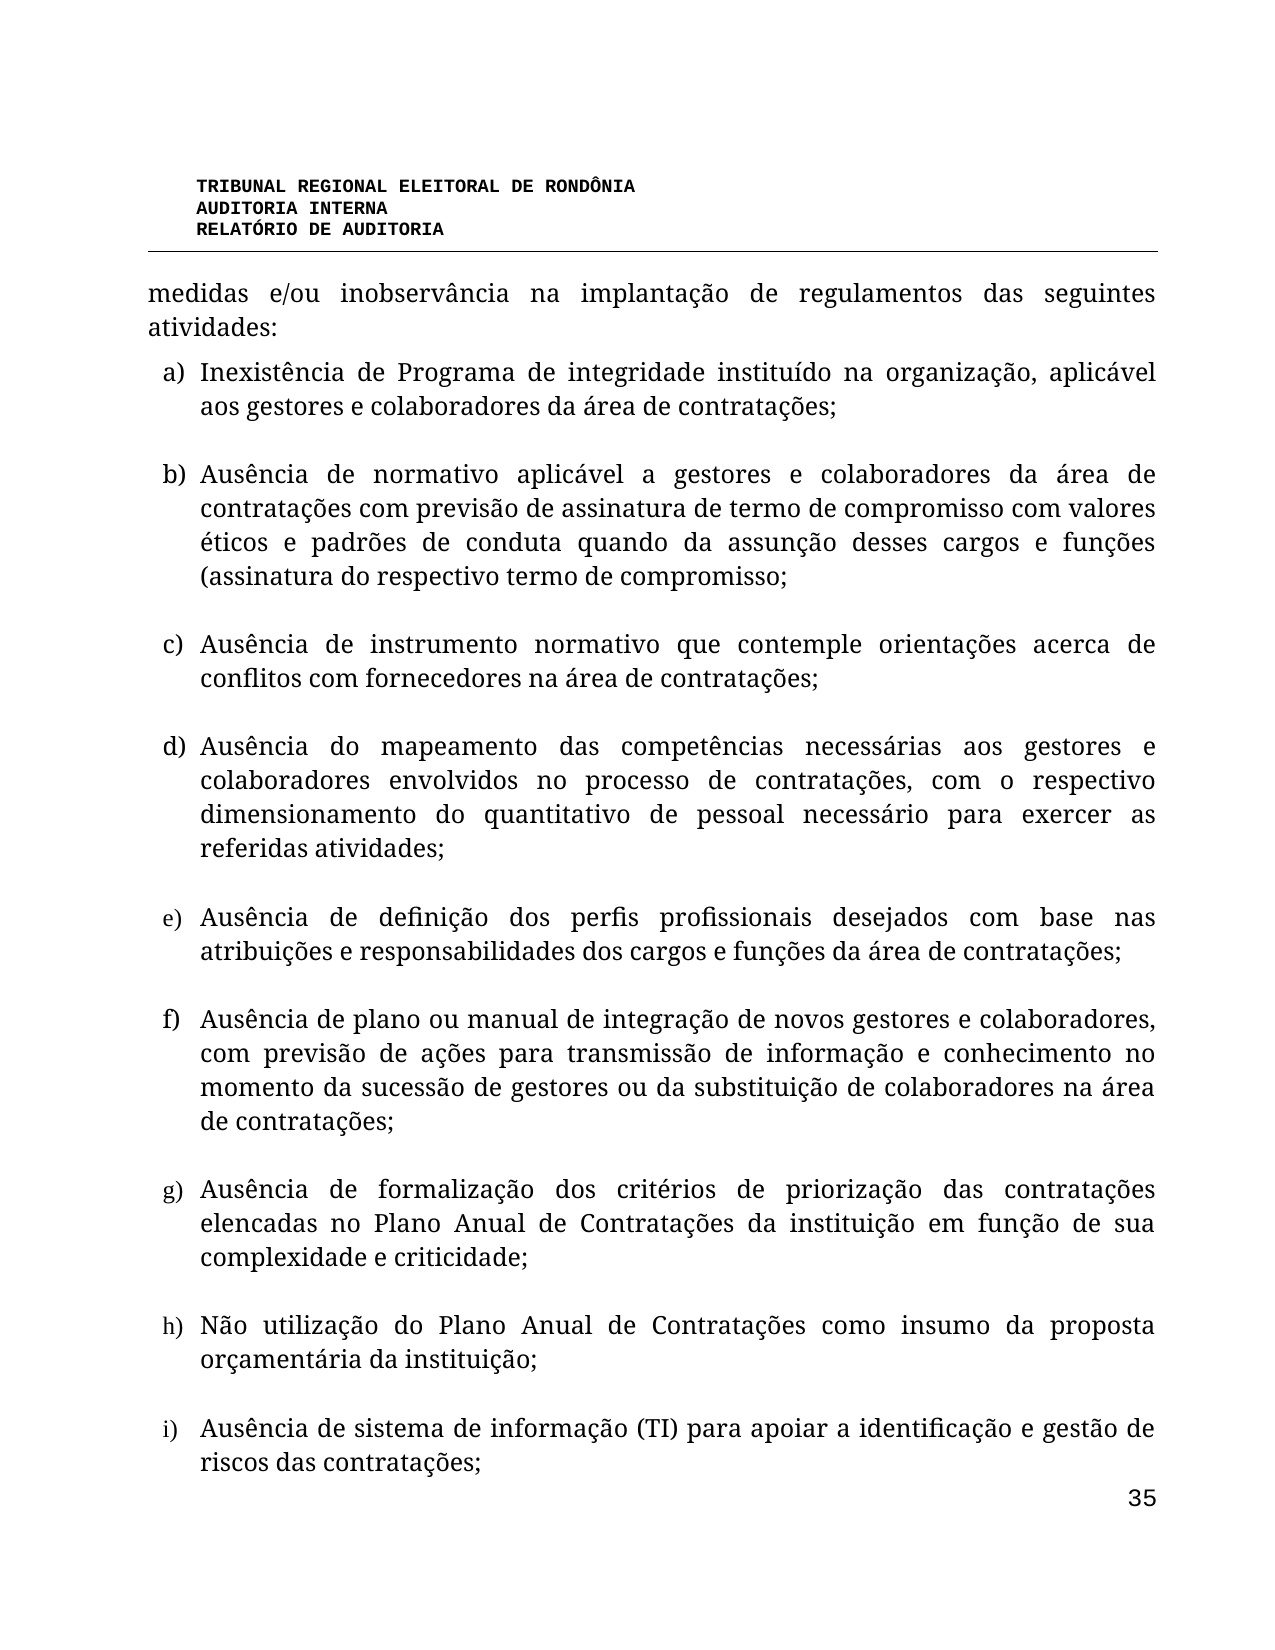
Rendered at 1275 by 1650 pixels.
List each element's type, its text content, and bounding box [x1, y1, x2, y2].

list Ausência do mapeamento das competências necessárias aos gestores e colaboradores envolvidos no processo de contratações, com o respectivo dimensionamento do quantitativo de pessoal necessário para exercer as referidas atividades; [162, 729, 1157, 865]
list Ausência de definição dos perfis profissionais desejados com base nas atribuições e responsabilidades dos cargos e funções da área de contratações; [162, 899, 1157, 967]
text medidas e/ou inobservância na implantação de regulamentos das seguintes atividades: [148, 276, 1157, 344]
list Ausência de normativo aplicável a gestores e colaboradores da área de contratações com previsão de assinatura de termo de compromisso com valores éticos e padrões de conduta quando da assunção desses cargos e funções (assinatura do respectivo termo de compromisso; [162, 456, 1157, 593]
list Não utilização do Plano Anual de Contratações como insumo da proposta orçamentária da instituição; [162, 1308, 1157, 1376]
list Ausência de sistema de informação (TI) para apoiar a identificação e gestão de riscos das contratações; [162, 1410, 1157, 1478]
list Ausência de instrumento normativo que contemple orientações acerca de conflitos com fornecedores na área de contratações; [162, 627, 1157, 695]
list Ausência de formalização dos critérios de priorização das contratações elencadas no Plano Anual de Contratações da instituição em função de sua complexidade e criticidade; [162, 1172, 1157, 1274]
list Ausência de plano ou manual de integração de novos gestores e colaboradores, com previsão de ações para transmissão de informação e conhecimento no momento da sucessão de gestores ou da substituição de colaboradores na área de contratações; [162, 1001, 1157, 1138]
list Inexistência de Programa de integridade instituído na organização, aplicável aos gestores e colaboradores da área de contratações; [162, 354, 1157, 422]
